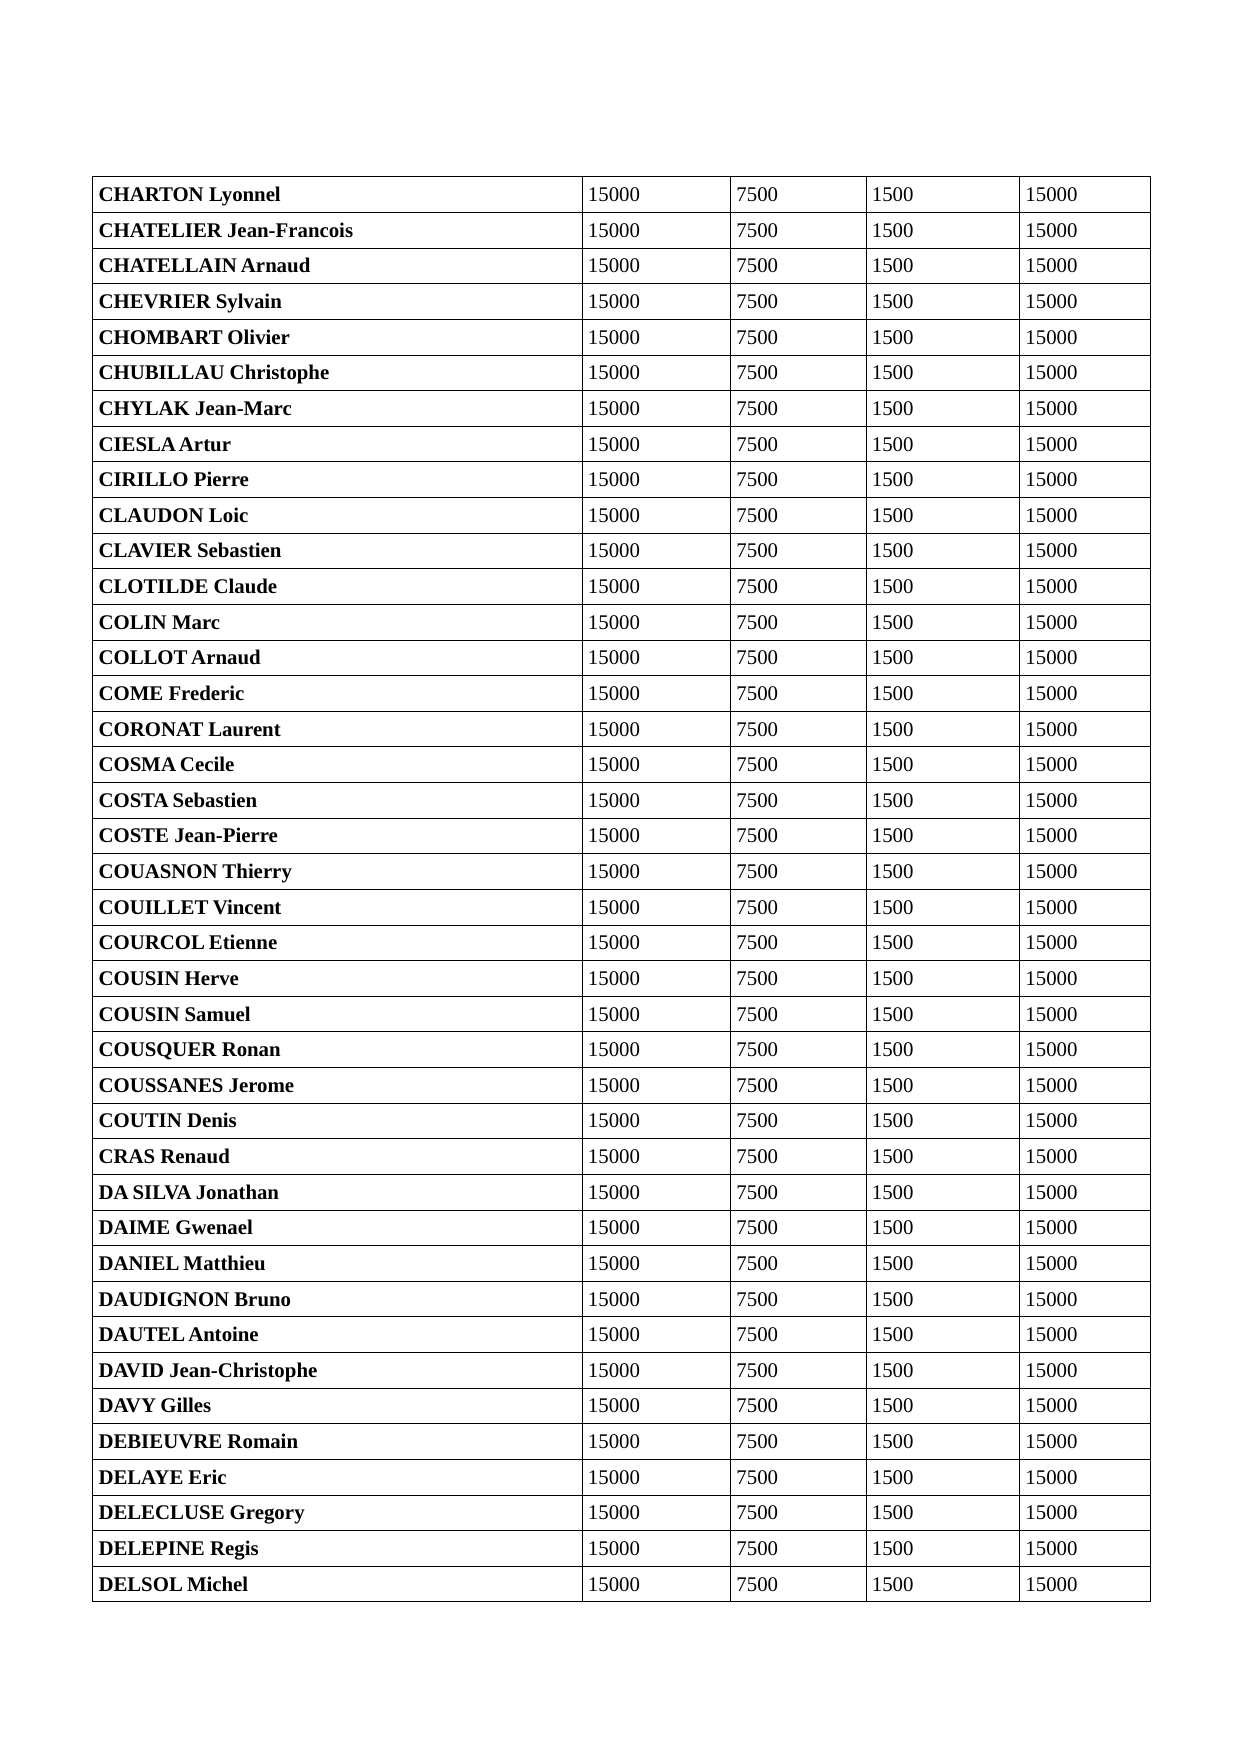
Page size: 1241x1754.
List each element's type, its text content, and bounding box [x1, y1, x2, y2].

table_cell COUTIN Denis [93, 1104, 582, 1138]
table_cell 7500 [731, 1068, 866, 1103]
table_cell 15000 [583, 213, 730, 248]
table_cell 7500 [731, 1531, 866, 1566]
table_cell COLLOT Arnaud [93, 641, 582, 675]
table_cell CIRILLO Pierre [93, 462, 582, 497]
table_cell 15000 [583, 1068, 730, 1103]
table_cell 15000 [583, 747, 730, 782]
table_cell 1500 [867, 854, 1019, 889]
table_cell 15000 [583, 1496, 730, 1530]
table_cell 15000 [583, 997, 730, 1031]
table_cell 1500 [867, 1567, 1019, 1601]
table_cell 7500 [731, 605, 866, 639]
table_cell CHEVRIER Sylvain [93, 284, 582, 319]
table_cell 1500 [867, 1424, 1019, 1459]
table_cell 15000 [1020, 783, 1150, 818]
table_cell 15000 [1020, 641, 1150, 675]
table_cell 15000 [1020, 1531, 1150, 1566]
table_cell 15000 [583, 1531, 730, 1566]
table_cell 15000 [583, 177, 730, 212]
table_cell 7500 [731, 854, 866, 889]
table_cell 7500 [731, 1317, 866, 1352]
table_cell 15000 [1020, 249, 1150, 283]
table_cell 15000 [583, 427, 730, 461]
table_cell DEBIEUVRE Romain [93, 1424, 582, 1459]
table_cell 7500 [731, 498, 866, 533]
table_cell 15000 [583, 1389, 730, 1423]
table_cell 7500 [731, 249, 866, 283]
table_cell 15000 [1020, 391, 1150, 426]
table_cell 1500 [867, 1389, 1019, 1423]
table_cell 15000 [583, 676, 730, 711]
table_cell 15000 [583, 1567, 730, 1601]
table_cell 1500 [867, 213, 1019, 248]
table_cell 15000 [1020, 1460, 1150, 1494]
table_cell 1500 [867, 534, 1019, 568]
table_cell 15000 [583, 249, 730, 283]
table_cell DELSOL Michel [93, 1567, 582, 1601]
table_cell 7500 [731, 356, 866, 390]
table_cell 1500 [867, 320, 1019, 354]
table_cell DANIEL Matthieu [93, 1246, 582, 1281]
table_cell 15000 [1020, 1032, 1150, 1067]
table_cell 7500 [731, 284, 866, 319]
table_cell 15000 [1020, 534, 1150, 568]
table_cell 7500 [731, 1424, 866, 1459]
table_cell 1500 [867, 1496, 1019, 1530]
table_cell 7500 [731, 676, 866, 711]
table_cell 15000 [583, 391, 730, 426]
table_cell 1500 [867, 1104, 1019, 1138]
table_cell 1500 [867, 997, 1019, 1031]
table_cell 1500 [867, 427, 1019, 461]
table_cell 15000 [1020, 427, 1150, 461]
table_cell CHATELIER Jean-Francois [93, 213, 582, 248]
table_cell CIESLA Artur [93, 427, 582, 461]
table_cell 1500 [867, 569, 1019, 604]
table_cell 15000 [1020, 1389, 1150, 1423]
table_cell 15000 [1020, 1353, 1150, 1388]
table_cell 15000 [583, 498, 730, 533]
table_cell COUSIN Herve [93, 961, 582, 996]
table_cell COSTE Jean-Pierre [93, 819, 582, 853]
table_cell 7500 [731, 1282, 866, 1316]
table_cell 15000 [583, 819, 730, 853]
table_cell 15000 [583, 1424, 730, 1459]
table_cell 7500 [731, 1211, 866, 1245]
table_cell 15000 [1020, 926, 1150, 960]
table_cell 15000 [583, 1211, 730, 1245]
table_cell 1500 [867, 1282, 1019, 1316]
table_cell 15000 [583, 1282, 730, 1316]
table_cell 15000 [583, 1353, 730, 1388]
table_cell 7500 [731, 1246, 866, 1281]
table_cell COURCOL Etienne [93, 926, 582, 960]
table_cell COSTA Sebastien [93, 783, 582, 818]
table_cell 7500 [731, 1104, 866, 1138]
table_cell 1500 [867, 676, 1019, 711]
table_cell 7500 [731, 1567, 866, 1601]
table_cell 7500 [731, 320, 866, 354]
table_cell 15000 [583, 854, 730, 889]
table_cell 15000 [583, 1175, 730, 1209]
table_cell 1500 [867, 1032, 1019, 1067]
table_cell 7500 [731, 890, 866, 924]
table_cell CHATELLAIN Arnaud [93, 249, 582, 283]
table_cell 15000 [583, 641, 730, 675]
table_cell DAVID Jean-Christophe [93, 1353, 582, 1388]
table_cell 1500 [867, 961, 1019, 996]
table_cell 15000 [583, 605, 730, 639]
table_cell DAUTEL Antoine [93, 1317, 582, 1352]
table_cell 1500 [867, 1460, 1019, 1494]
table_cell CHARTON Lyonnel [93, 177, 582, 212]
table_cell 15000 [583, 1460, 730, 1494]
table_cell 7500 [731, 1139, 866, 1174]
table_cell 15000 [583, 783, 730, 818]
table_cell COUSIN Samuel [93, 997, 582, 1031]
table_cell 7500 [731, 641, 866, 675]
table_cell DELEPINE Regis [93, 1531, 582, 1566]
table_cell 15000 [1020, 1139, 1150, 1174]
table_cell CLOTILDE Claude [93, 569, 582, 604]
table_cell 15000 [1020, 819, 1150, 853]
table_cell 7500 [731, 819, 866, 853]
table_cell 7500 [731, 213, 866, 248]
table_cell 1500 [867, 641, 1019, 675]
table_cell COUSSANES Jerome [93, 1068, 582, 1103]
table_cell 15000 [1020, 961, 1150, 996]
table_cell DAVY Gilles [93, 1389, 582, 1423]
table_cell 1500 [867, 1139, 1019, 1174]
table_cell 7500 [731, 1496, 866, 1530]
table_cell 1500 [867, 1317, 1019, 1352]
table_cell 15000 [583, 320, 730, 354]
table_cell COUILLET Vincent [93, 890, 582, 924]
table_cell 7500 [731, 177, 866, 212]
table_cell CHUBILLAU Christophe [93, 356, 582, 390]
table_cell 7500 [731, 712, 866, 746]
table_cell 15000 [1020, 712, 1150, 746]
table_cell 15000 [1020, 498, 1150, 533]
table_cell 1500 [867, 177, 1019, 212]
table_cell 7500 [731, 961, 866, 996]
table_cell 7500 [731, 997, 866, 1031]
table_cell 15000 [1020, 1424, 1150, 1459]
table_cell 1500 [867, 498, 1019, 533]
table_cell 1500 [867, 926, 1019, 960]
table_cell 15000 [583, 1032, 730, 1067]
table_cell 15000 [583, 1139, 730, 1174]
table_cell CLAVIER Sebastien [93, 534, 582, 568]
table_cell 7500 [731, 926, 866, 960]
table_cell 15000 [1020, 1104, 1150, 1138]
table_cell 15000 [1020, 854, 1150, 889]
table_cell 1500 [867, 284, 1019, 319]
table_cell 1500 [867, 1353, 1019, 1388]
table_cell DELAYE Eric [93, 1460, 582, 1494]
table_cell DAIME Gwenael [93, 1211, 582, 1245]
table_cell 15000 [583, 1317, 730, 1352]
table_cell 1500 [867, 712, 1019, 746]
table_cell 1500 [867, 1175, 1019, 1209]
table_cell 1500 [867, 1068, 1019, 1103]
table_cell 7500 [731, 747, 866, 782]
table_cell 15000 [583, 534, 730, 568]
table_cell DAUDIGNON Bruno [93, 1282, 582, 1316]
table_cell DELECLUSE Gregory [93, 1496, 582, 1530]
table_cell 15000 [1020, 1496, 1150, 1530]
table_cell COLIN Marc [93, 605, 582, 639]
table_cell 1500 [867, 1211, 1019, 1245]
table_cell 7500 [731, 427, 866, 461]
table_cell COUASNON Thierry [93, 854, 582, 889]
table_cell 1500 [867, 747, 1019, 782]
table_cell 1500 [867, 356, 1019, 390]
table_cell 7500 [731, 1175, 866, 1209]
table_cell 15000 [583, 712, 730, 746]
table_cell 15000 [583, 356, 730, 390]
table_cell 1500 [867, 462, 1019, 497]
table_cell 7500 [731, 534, 866, 568]
table_cell 15000 [583, 926, 730, 960]
table_cell CHOMBART Olivier [93, 320, 582, 354]
table_cell COSMA Cecile [93, 747, 582, 782]
table_cell 15000 [1020, 747, 1150, 782]
table_cell COUSQUER Ronan [93, 1032, 582, 1067]
table_cell CORONAT Laurent [93, 712, 582, 746]
table_cell 1500 [867, 391, 1019, 426]
table_cell 7500 [731, 1353, 866, 1388]
table_cell 7500 [731, 783, 866, 818]
table_cell CHYLAK Jean-Marc [93, 391, 582, 426]
table_cell CRAS Renaud [93, 1139, 582, 1174]
table_cell 15000 [1020, 569, 1150, 604]
table_cell 1500 [867, 249, 1019, 283]
table_cell 15000 [1020, 997, 1150, 1031]
table_cell 7500 [731, 391, 866, 426]
table_cell 1500 [867, 890, 1019, 924]
table_cell 15000 [583, 1246, 730, 1281]
table_cell 15000 [1020, 1282, 1150, 1316]
table_cell 15000 [1020, 1175, 1150, 1209]
table_cell 15000 [1020, 1567, 1150, 1601]
table_cell CLAUDON Loic [93, 498, 582, 533]
table_cell 15000 [1020, 462, 1150, 497]
table_cell 7500 [731, 569, 866, 604]
table_cell 7500 [731, 1032, 866, 1067]
table_cell 15000 [1020, 1068, 1150, 1103]
table_cell 7500 [731, 462, 866, 497]
table_cell 15000 [1020, 890, 1150, 924]
table_cell 15000 [583, 1104, 730, 1138]
table_cell 7500 [731, 1460, 866, 1494]
table_cell 15000 [1020, 177, 1150, 212]
table_cell 15000 [1020, 605, 1150, 639]
table_cell DA SILVA Jonathan [93, 1175, 582, 1209]
table_cell COME Frederic [93, 676, 582, 711]
table_cell 15000 [583, 284, 730, 319]
table_cell 15000 [1020, 320, 1150, 354]
table_cell 1500 [867, 605, 1019, 639]
table_cell 1500 [867, 1246, 1019, 1281]
table_cell 15000 [1020, 1246, 1150, 1281]
table_cell 15000 [1020, 1317, 1150, 1352]
table_cell 15000 [1020, 284, 1150, 319]
table_cell 1500 [867, 783, 1019, 818]
table_cell 15000 [1020, 356, 1150, 390]
table_cell 15000 [583, 961, 730, 996]
table_cell 1500 [867, 819, 1019, 853]
table_cell 15000 [583, 569, 730, 604]
table_cell 15000 [1020, 676, 1150, 711]
table_cell 15000 [583, 890, 730, 924]
table_cell 15000 [583, 462, 730, 497]
table_cell 15000 [1020, 213, 1150, 248]
table_cell 7500 [731, 1389, 866, 1423]
table_cell 1500 [867, 1531, 1019, 1566]
table_cell 15000 [1020, 1211, 1150, 1245]
